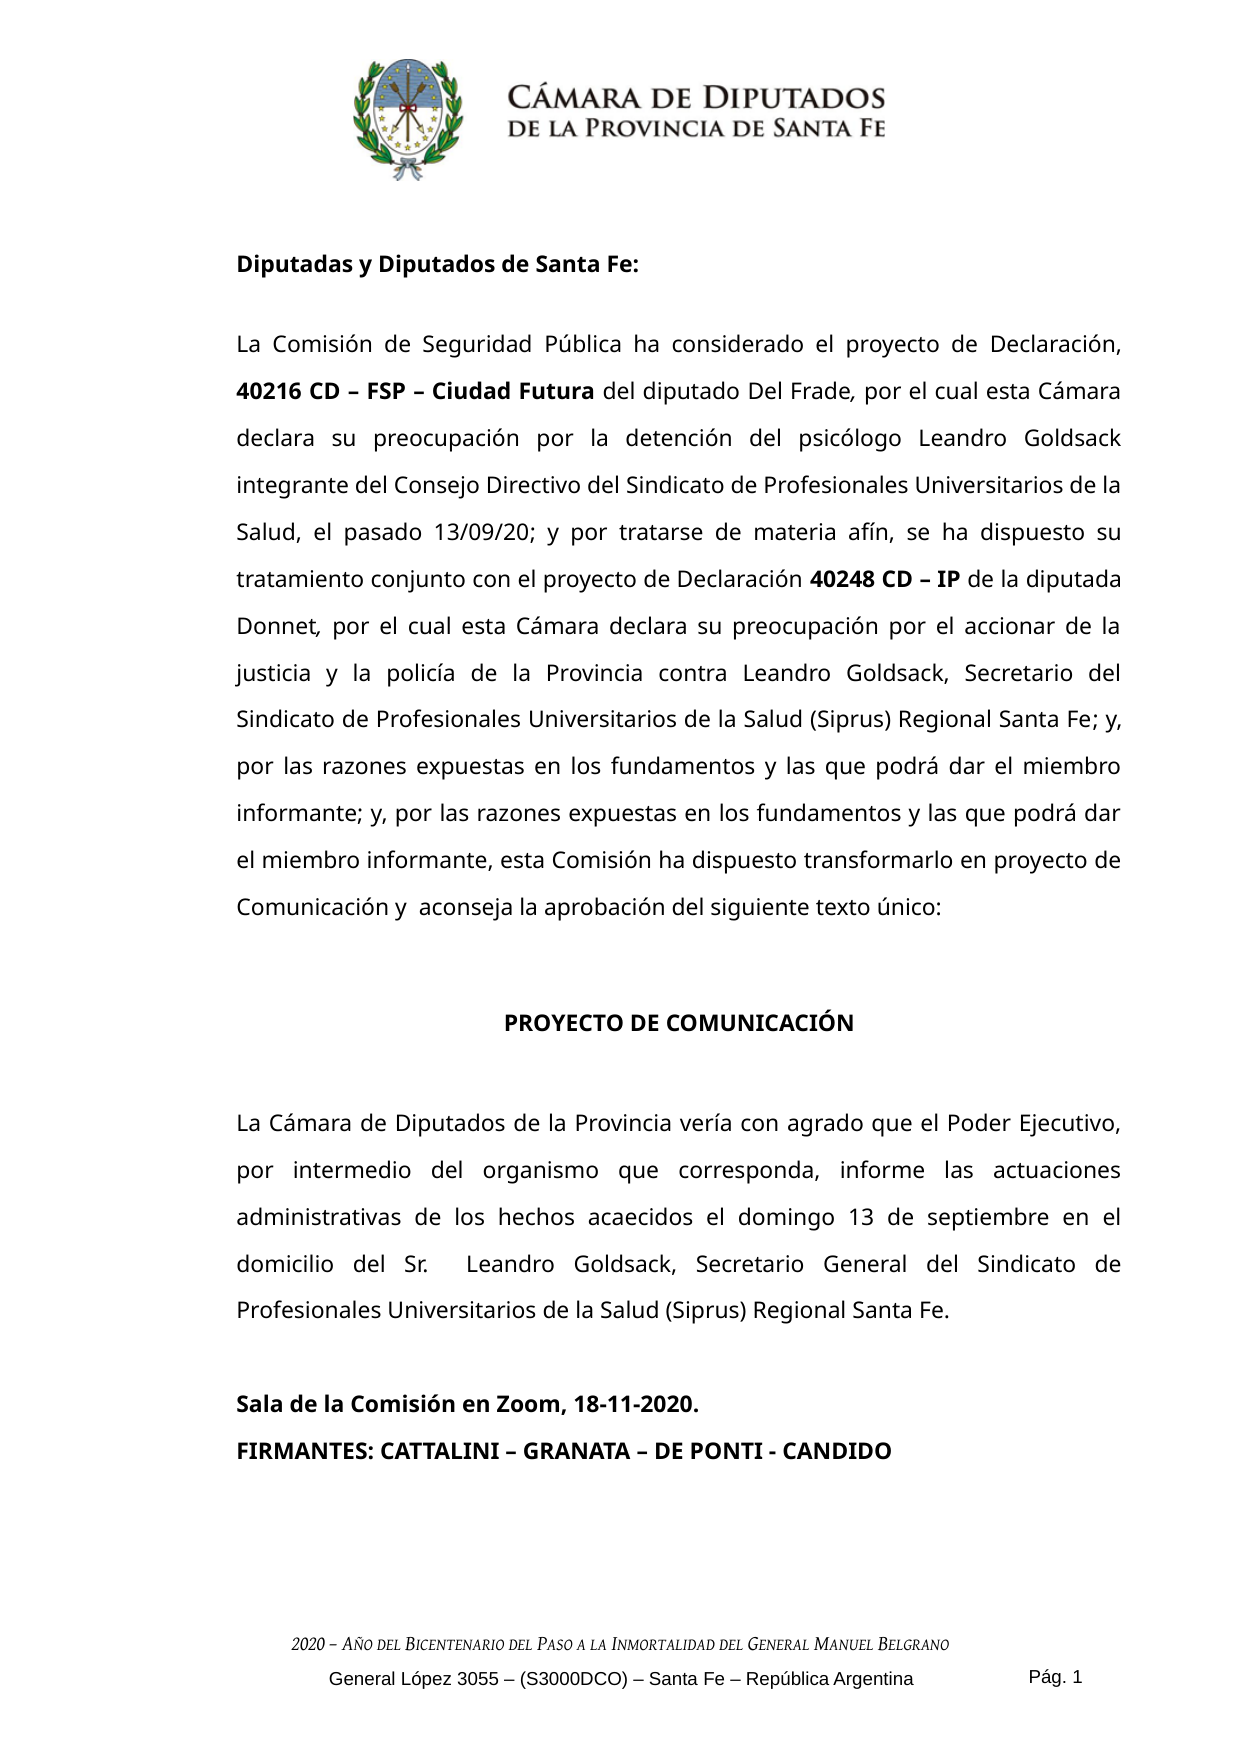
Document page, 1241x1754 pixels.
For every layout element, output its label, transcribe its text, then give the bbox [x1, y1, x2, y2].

text FIRMANTES: CATTALINI – GRANATA – DE PONTI - CANDIDO [236, 1435, 1122, 1466]
text Diputadas y Diputados de Santa Fe: [236, 248, 1122, 279]
text PROYECTO DE COMUNICACIÓN [236, 1006, 1122, 1038]
text Sala de la Comisión en Zoom, 18-11-2020. [236, 1388, 1122, 1419]
text La Cámara de Diputados de la Provincia vería con agrado que el Poder Ejecutivo, por intermedio del organismo que corresponda, informe las actuaciones administrativas de los hechos acaecidos el domingo 13 de septiembre en el domicilio del Sr. Leandro Goldsack, Secretario General del Sindicato de Profesionales Universitarios de la Salud (Siprus) Regional Santa Fe. [236, 1107, 1122, 1326]
text La Comisión de Seguridad Pública ha considerado el proyecto de Declaración, 40216 CD – FSP – Ciudad Futura del diputado Del Frade, por el cual esta Cámara declara su preocupación por la detención del psicólogo Leandro Goldsack integrante del Consejo Directivo del Sindicato de Profesionales Universitarios de la Salud, el pasado 13/09/20; y por tratarse de materia afín, se ha dispuesto su tratamiento conjunto con el proyecto de Declaración 40248 CD – IP de la diputada Donnet, por el cual esta Cámara declara su preocupación por el accionar de la justicia y la policía de la Provincia contra Leandro Goldsack, Secretario del Sindicato de Profesionales Universitarios de la Salud (Siprus) Regional Santa Fe; y, por las razones expuestas en los fundamentos y las que podrá dar el miembro informante; y, por las razones expuestas en los fundamentos y las que podrá dar el miembro informante, esta Comisión ha dispuesto transformarlo en proyecto de Comunicación y aconseja la aprobación del siguiente texto único: [236, 328, 1122, 922]
